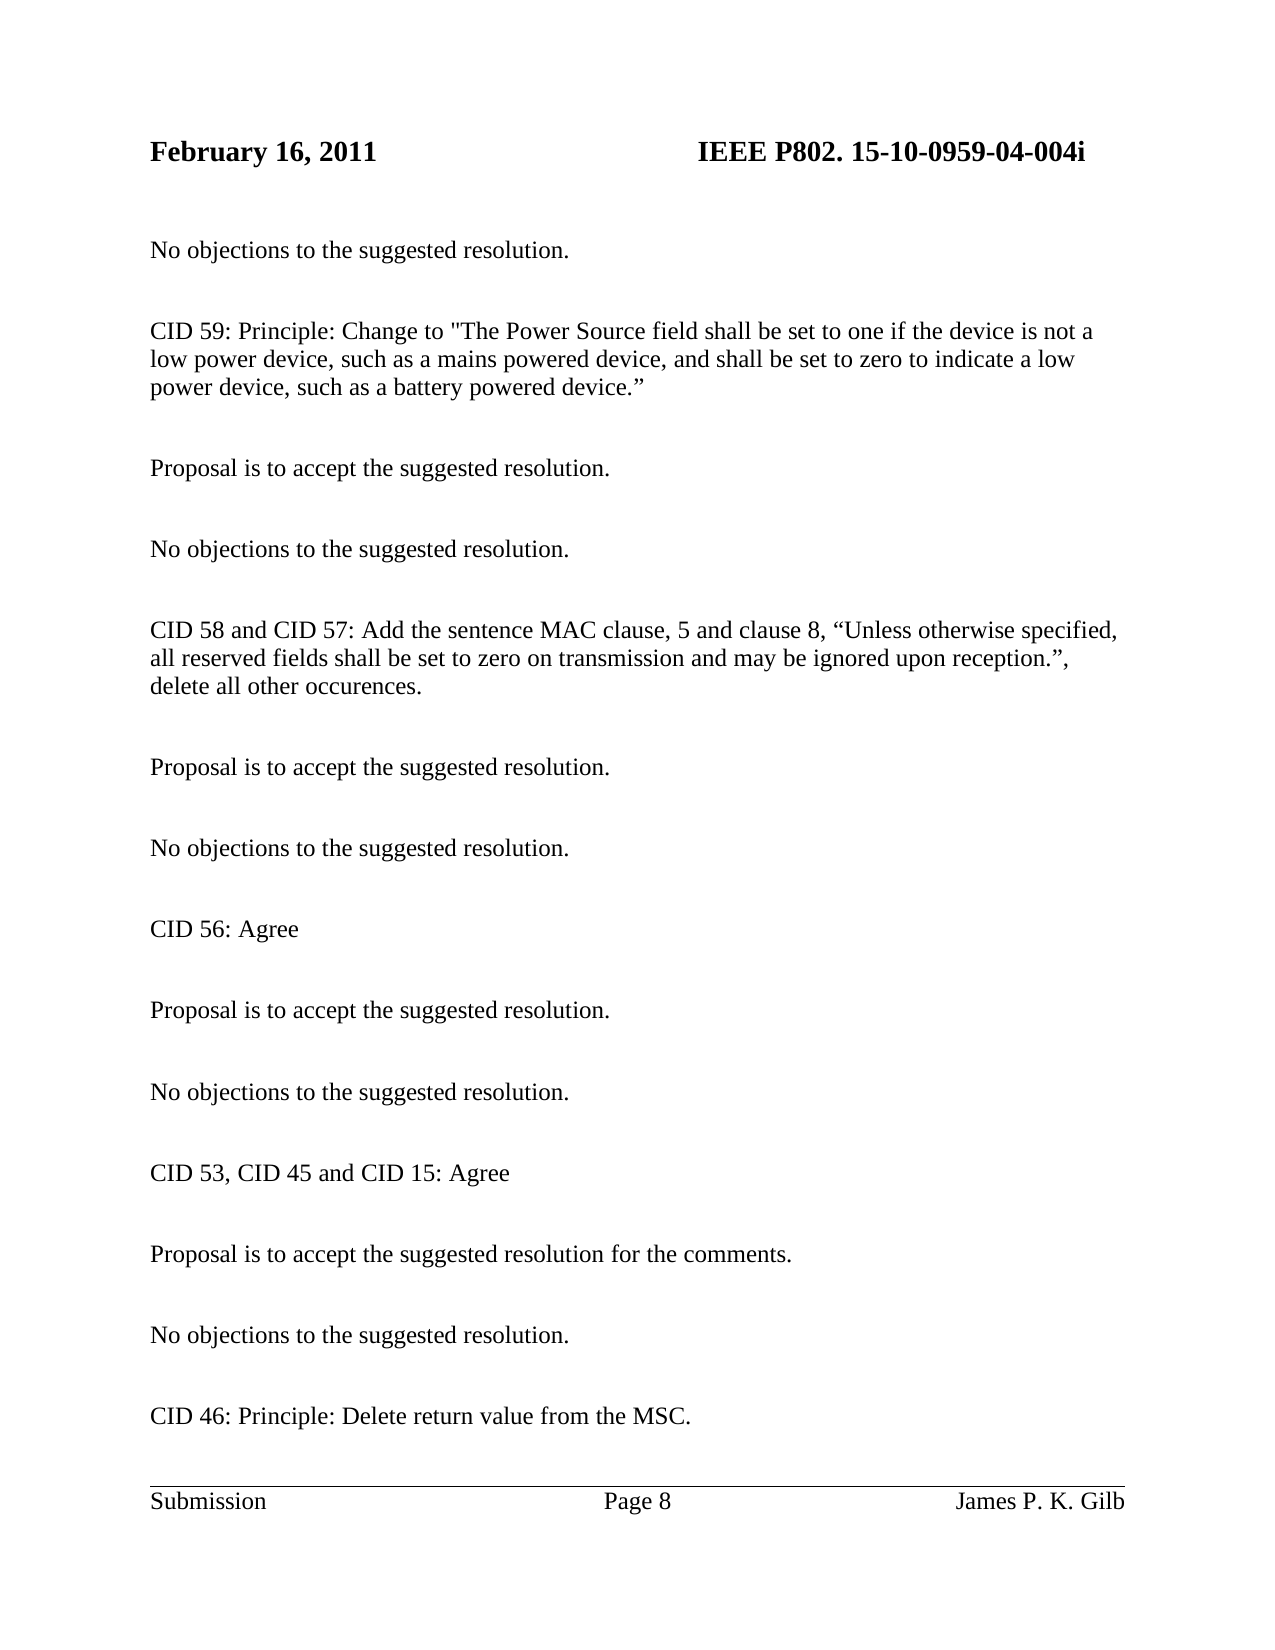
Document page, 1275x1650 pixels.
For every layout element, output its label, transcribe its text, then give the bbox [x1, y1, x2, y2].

text No objections to the suggested resolution. [150, 236, 1125, 264]
text CID 56: Agree [150, 915, 1125, 943]
text Proposal is to accept the suggested resolution. [150, 454, 1125, 482]
text Proposal is to accept the suggested resolution. [150, 753, 1125, 781]
text Proposal is to accept the suggested resolution. [150, 996, 1125, 1024]
text CID 59: Principle: Change to "The Power Source field shall be set to one if the device is not a low power device, such as a mains powered device, and shall be set to zero to indicate a low power device, such as a battery powered device.” [150, 317, 1125, 401]
text No objections to the suggested resolution. [150, 1321, 1125, 1349]
text CID 53, CID 45 and CID 15: Agree [150, 1158, 1125, 1187]
text No objections to the suggested resolution. [150, 535, 1125, 563]
text No objections to the suggested resolution. [150, 1077, 1125, 1106]
text No objections to the suggested resolution. [150, 834, 1125, 862]
text CID 46: Principle: Delete return value from the MSC. [150, 1402, 1125, 1430]
text Proposal is to accept the suggested resolution for the comments. [150, 1239, 1125, 1268]
text CID 58 and CID 57: Add the sentence MAC clause, 5 and clause 8, “Unless otherwise specified, all reserved fields shall be set to zero on transmission and may be ignored upon reception.”, delete all other occurences. [150, 616, 1125, 700]
